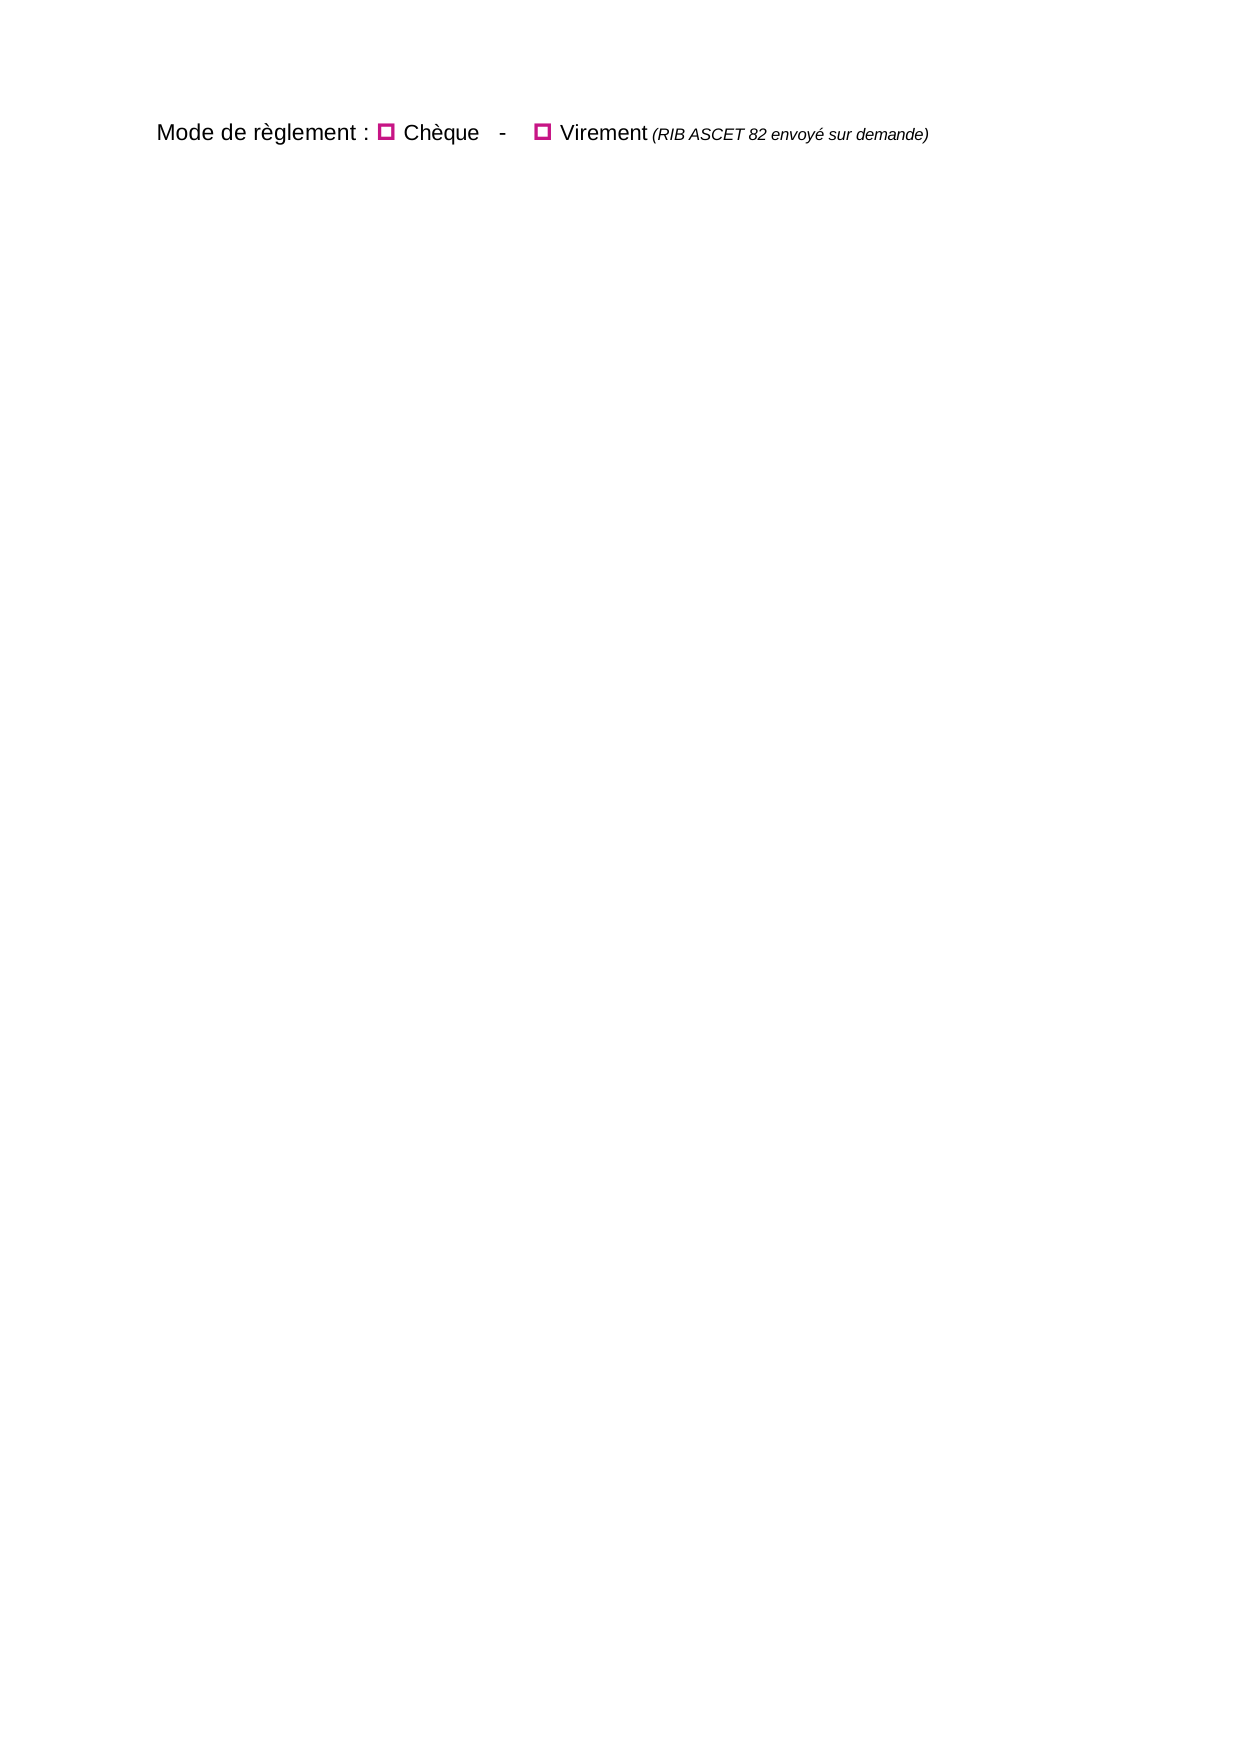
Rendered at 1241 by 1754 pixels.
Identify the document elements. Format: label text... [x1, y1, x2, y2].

text Mode de règlement :  Chèque -  Virement (RIB ASCET 82 envoyé sur demande) [156, 118, 1148, 145]
